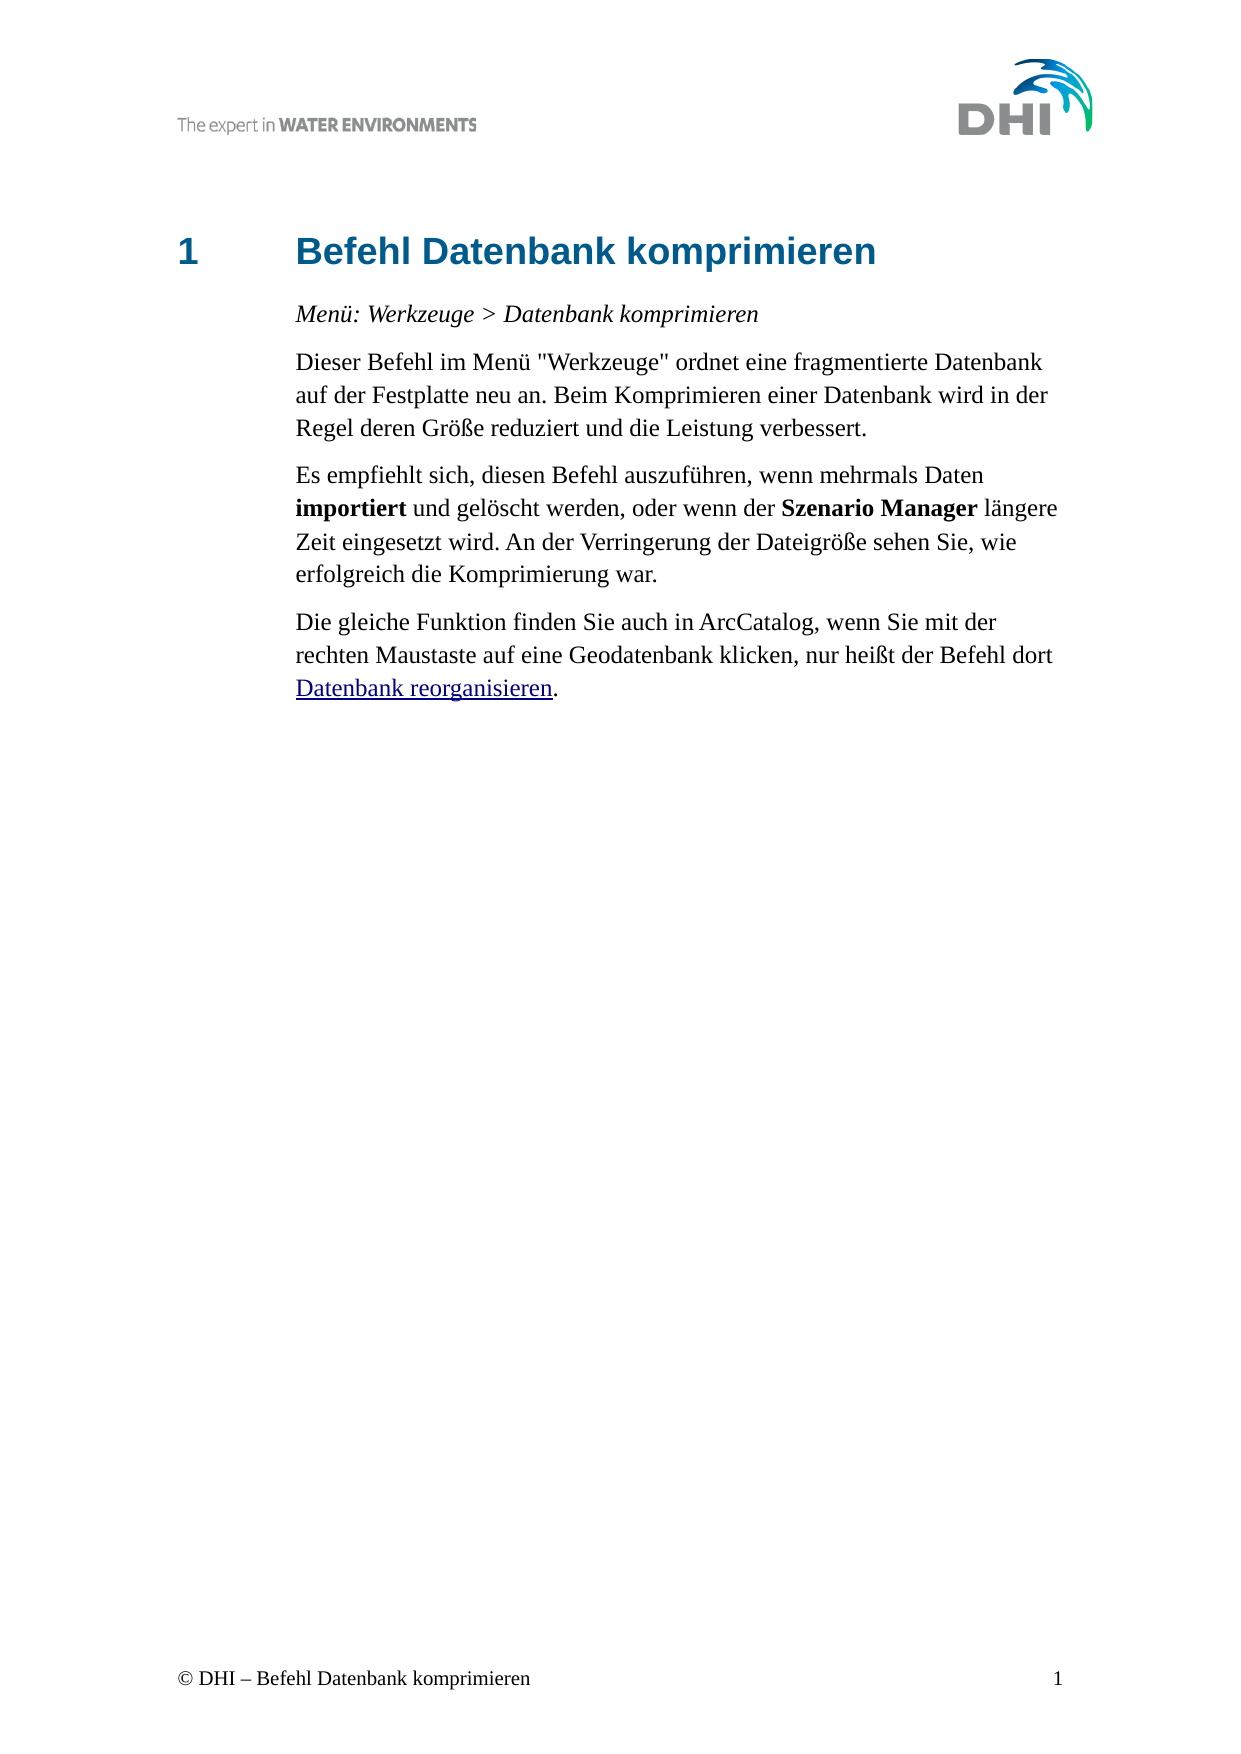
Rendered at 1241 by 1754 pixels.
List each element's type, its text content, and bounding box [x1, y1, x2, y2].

subtitle Befehl Datenbank komprimieren [177, 229, 1063, 272]
text Menü: Werkzeuge > Datenbank komprimieren [295, 299, 1063, 328]
text Es empfiehlt sich, diesen Befehl auszuführen, wenn mehrmals Daten importiert und gelöscht werden, oder wenn der Szenario Manager längere Zeit eingesetzt wird. An der Verringerung der Dateigröße sehen Sie, wie erfolgreich die Komprimierung war. [295, 461, 1063, 588]
text Dieser Befehl im Menü "Werkzeuge" ordnet eine fragmentierte Datenbank auf der Festplatte neu an. Beim Komprimieren einer Datenbank wird in der Regel deren Größe reduziert und die Leistung verbessert. [295, 347, 1063, 441]
text Die gleiche Funktion finden Sie auch in ArcCatalog, wenn Sie mit der rechten Maustaste auf eine Geodatenbank klicken, nur heißt der Befehl dort Datenbank reorganisieren. [295, 607, 1063, 702]
picture [177, 117, 477, 135]
picture [958, 59, 1093, 135]
